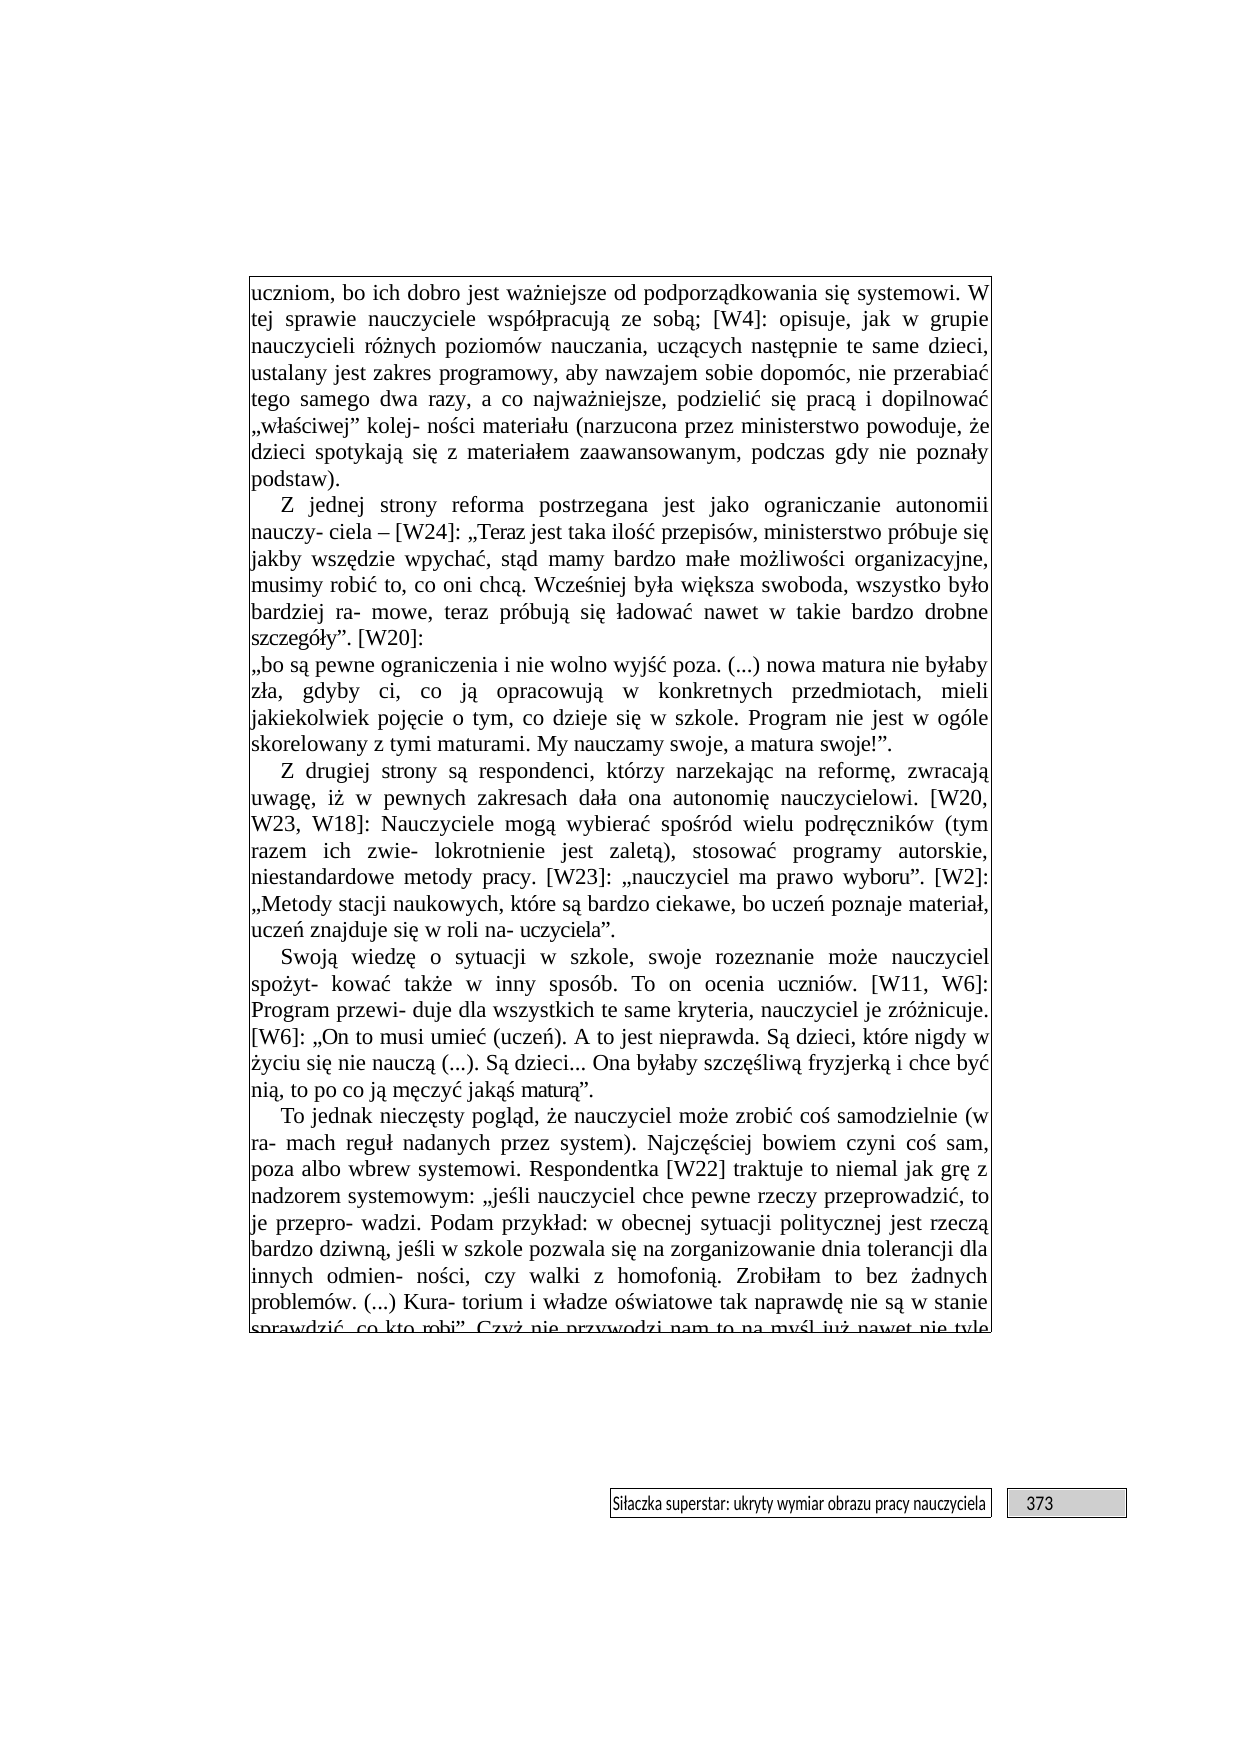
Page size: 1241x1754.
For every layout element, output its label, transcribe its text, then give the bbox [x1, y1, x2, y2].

text 373 [1009, 1490, 1126, 1516]
text To jednak nieczęsty pogląd, że nauczyciel może zrobić coś samodzielnie (w ra- mach reguł nadanych przez system). Najczęściej bowiem czyni coś sam, poza albo wbrew systemowi. Respondentka [W22] traktuje to niemal jak grę z nadzorem systemowym: „jeśli nauczyciel chce pewne rzeczy przeprowadzić, to je przepro- wadzi. Podam przykład: w obecnej sytuacji politycznej jest rzeczą bardzo dziwną, jeśli w szkole pozwala się na zorganizowanie dnia tolerancji dla innych odmien- ności, czy walki z homofonią. Zrobiłam to bez żadnych problemów. (...) Kura- torium i władze oświatowe tak naprawdę nie są w stanie sprawdzić, co kto robi”. Czyż nie przywodzi nam to na myśl już nawet nie tyle okupacyjnej przeszłości, co sławetnych gier i bojów artystów polskich z cenzurą? [251, 1102, 989, 1332]
text Siłaczka superstar: ukryty wymiar obrazu pracy nauczyciela [613, 1490, 991, 1516]
text Swoją wiedzę o sytuacji w szkole, swoje rozeznanie może nauczyciel spożyt- kować także w inny sposób. To on ocenia uczniów. [W11, W6]: Program przewi- duje dla wszystkich te same kryteria, nauczyciel je zróżnicuje. [W6]: „On to musi umieć (uczeń). A to jest nieprawda. Są dzieci, które nigdy w życiu się nie nauczą (...). Są dzieci... Ona byłaby szczęśliwą fryzjerką i chce być nią, to po co ją męczyć jakąś maturą”. [251, 943, 989, 1102]
text Z jednej strony reforma postrzegana jest jako ograniczanie autonomii nauczy- ciela – [W24]: „Teraz jest taka ilość przepisów, ministerstwo próbuje się jakby wszędzie wpychać, stąd mamy bardzo małe możliwości organizacyjne, musimy robić to, co oni chcą. Wcześniej była większa swoboda, wszystko było bardziej ra- mowe, teraz próbują się ładować nawet w takie bardzo drobne szczegóły”. [W20]: [251, 491, 989, 651]
text „bo są pewne ograniczenia i nie wolno wyjść poza. (...) nowa matura nie byłaby zła, gdyby ci, co ją opracowują w konkretnych przedmiotach, mieli jakiekolwiek pojęcie o tym, co dzieje się w szkole. Program nie jest w ogóle skorelowany z tymi maturami. My nauczamy swoje, a matura swoje!”. [251, 651, 989, 757]
text uczniom, bo ich dobro jest ważniejsze od podporządkowania się systemowi. W tej sprawie nauczyciele współpracują ze sobą; [W4]: opisuje, jak w grupie nauczycieli różnych poziomów nauczania, uczących następnie te same dzieci, ustalany jest zakres programowy, aby nawzajem sobie dopomóc, nie przerabiać tego samego dwa razy, a co najważniejsze, podzielić się pracą i dopilnować „właściwej” kolej- ności materiału (narzucona przez ministerstwo powoduje, że dzieci spotykają się z materiałem zaawansowanym, podczas gdy nie poznały podstaw). [251, 279, 989, 491]
text Z drugiej strony są respondenci, którzy narzekając na reformę, zwracają uwagę, iż w pewnych zakresach dała ona autonomię nauczycielowi. [W20, W23, W18]: Nauczyciele mogą wybierać spośród wielu podręczników (tym razem ich zwie- lokrotnienie jest zaletą), stosować programy autorskie, niestandardowe metody pracy. [W23]: „nauczyciel ma prawo wyboru”. [W2]: „Metody stacji naukowych, które są bardzo ciekawe, bo uczeń poznaje materiał, uczeń znajduje się w roli na- uczyciela”. [251, 757, 989, 943]
